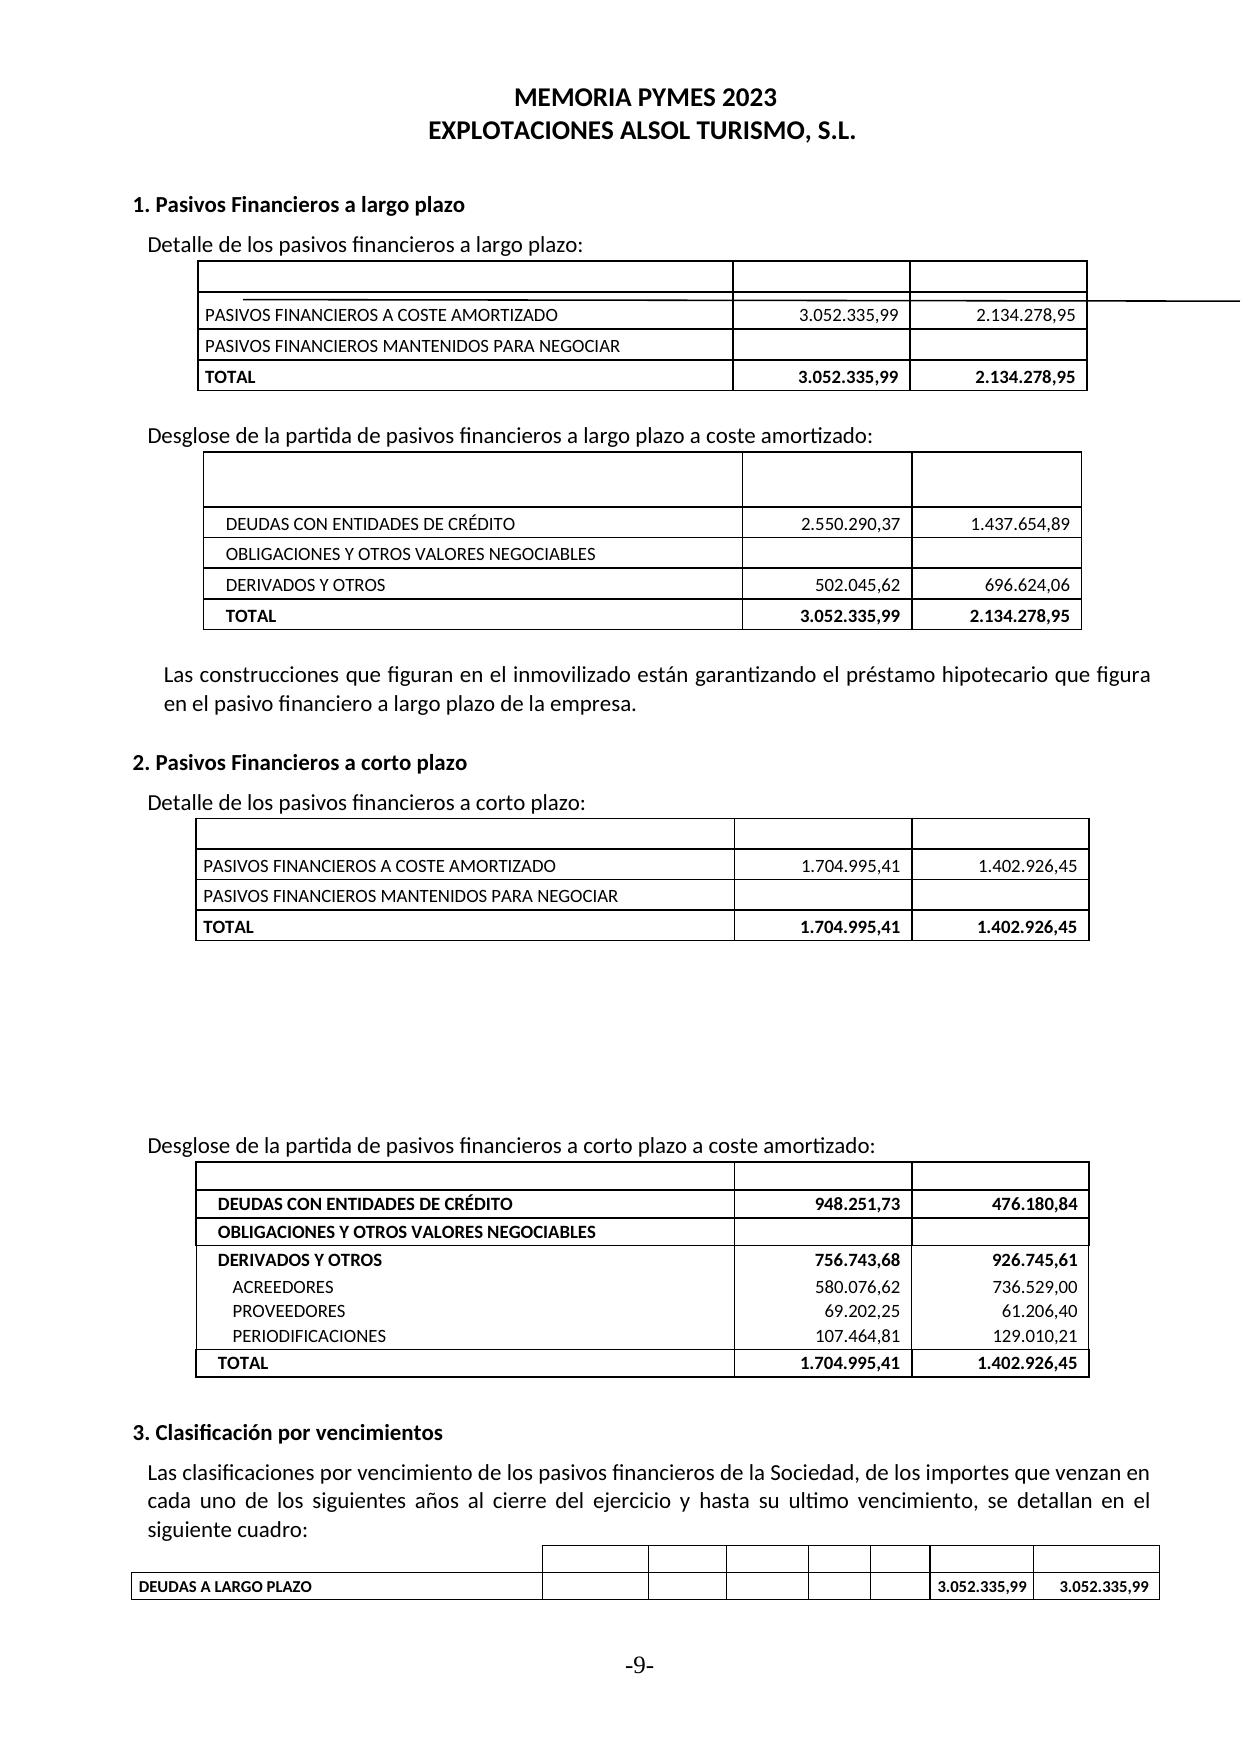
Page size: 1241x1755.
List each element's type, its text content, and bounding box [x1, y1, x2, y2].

text Desglose de la partida de pasivos financieros a largo plazo a coste amortizado: [147, 421, 1153, 449]
table_cell [913, 538, 1081, 567]
table_cell 3.052.335,99 [931, 1573, 1033, 1599]
table_cell 3.052.335,99 [734, 302, 909, 328]
table_cell [809, 1573, 870, 1599]
table_header IMPORTE 2023 [735, 1163, 911, 1189]
table_header 2 [649, 1546, 726, 1572]
table_cell DERIVADOS Y OTROS [197, 1246, 734, 1273]
table_cell TOTAL [199, 361, 732, 389]
table_cell TOTAL [197, 911, 734, 939]
table_cell 696.624,06 [913, 569, 1081, 598]
table_cell 1.402.926,45 [913, 911, 1088, 939]
table_cell [734, 330, 909, 359]
text Las construcciones que figuran en el inmovilizado están garantizando el préstamo hipotecario que figura en el pasivo financiero a largo plazo de la empresa. [163, 660, 1153, 717]
table_cell 756.743,68 [735, 1246, 911, 1273]
table_cell PASIVOS FINANCIEROS A COSTE AMORTIZADO [199, 293, 732, 328]
table_cell 736.529,00 61.206,40 129.010,21 [912, 1273, 1088, 1348]
table_cell 3.052.335,99 [1034, 1573, 1159, 1599]
text Desglose de la partida de pasivos financieros a corto plazo a coste amortizado: [147, 1131, 1153, 1159]
table_cell 3.052.335,99 [743, 600, 911, 628]
table_cell [911, 330, 1086, 359]
table_header IMPORTE 2022 [913, 1163, 1088, 1189]
table_cell 580.076,62 69.202,25 107.464,81 [735, 1273, 911, 1348]
table_cell 1.704.995,41 [735, 850, 911, 878]
table_header Más de 5 [931, 1546, 1033, 1572]
table_cell OBLIGACIONES Y OTROS VALORES NEGOCIABLES [204, 538, 742, 567]
table_cell [911, 293, 1086, 300]
table_cell ACREEDORES PROVEEDORES PERIODIFICACIONES [197, 1273, 734, 1348]
text Detalle de los pasivos financieros a corto plazo: [147, 788, 1153, 816]
table_header PASIVOS FINANCIEROS A CORTO PLAZO A COSTE AMORTIZADO [197, 1163, 734, 1189]
table_cell PASIVOS FINANCIEROS A COSTE AMORTIZADO [197, 850, 734, 878]
table_cell [913, 1219, 1088, 1245]
table_cell [543, 1573, 648, 1599]
subtitle 1. Pasivos Financieros a largo plazo [132, 191, 1153, 218]
table_cell 2.134.278,95 [913, 600, 1081, 628]
table_header IMPORTE 2023 [735, 819, 911, 848]
table_cell DEUDAS CON ENTIDADES DE CRÉDITO [197, 1191, 734, 1217]
table_cell [727, 1573, 808, 1599]
table_cell TOTAL [204, 600, 742, 628]
table_header 4 [809, 1546, 870, 1572]
table_cell DEUDAS A LARGO PLAZO [132, 1573, 542, 1599]
table_cell 1.704.995,41 [735, 1350, 911, 1376]
table_header PASIVOS FINANCIEROS A LARGO PLAZO A COSTE AMORTIZADO [204, 453, 742, 506]
table_cell [913, 880, 1088, 909]
table_header IMPORTE 2023 [734, 262, 909, 291]
table_header [132, 1545, 542, 1572]
table_cell 948.251,73 [735, 1191, 911, 1217]
table_cell 2.134.278,95 [911, 302, 1086, 328]
table_cell PASIVOS FINANCIEROS MANTENIDOS PARA NEGOCIAR [199, 330, 732, 359]
table_header 5 [871, 1546, 929, 1572]
table_header TOTAL [1034, 1546, 1159, 1572]
table_cell 3.052.335,99 [734, 361, 909, 389]
table_cell [743, 538, 911, 567]
table_cell 502.045,62 [743, 569, 911, 598]
table_cell 476.180,84 [913, 1191, 1088, 1217]
table_cell 926.745,61 [912, 1246, 1088, 1273]
subtitle 2. Pasivos Financieros a corto plazo [132, 748, 1153, 776]
table_cell 1.402.926,45 [913, 850, 1088, 878]
table_cell [649, 1573, 726, 1599]
table_cell [734, 293, 909, 299]
table_cell 2.134.278,95 [911, 361, 1086, 389]
table_cell [871, 1573, 929, 1599]
table_cell 1.402.926,45 [913, 1350, 1088, 1376]
table_cell PASIVOS FINANCIEROS MANTENIDOS PARA NEGOCIAR [197, 880, 734, 909]
text Las clasificaciones por vencimiento de los pasivos financieros de la Sociedad, de los importes que venzan en cada uno de los siguientes años al cierre del ejercicio y hasta su ultimo vencimiento, se detallan en el siguiente cuadro: [147, 1458, 1153, 1543]
table_cell [735, 880, 911, 909]
table_cell TOTAL [197, 1350, 734, 1376]
table_header 3 [727, 1546, 808, 1572]
table_header 1 [543, 1546, 648, 1572]
table_header IMPORTE 2023 [743, 453, 911, 506]
table_cell DEUDAS CON ENTIDADES DE CRÉDITO [204, 508, 742, 537]
subtitle 3. Clasificación por vencimientos [132, 1418, 1153, 1446]
table_cell DERIVADOS Y OTROS [204, 569, 742, 598]
table_header TOTAL PASIVOS FINANCIEROS A LARGO PLAZO [199, 262, 732, 291]
table_cell 2.550.290,37 [743, 508, 911, 537]
table_cell 1.437.654,89 [913, 508, 1081, 537]
table_cell OBLIGACIONES Y OTROS VALORES NEGOCIABLES [197, 1219, 734, 1245]
table_header IMPORTE 2022 [911, 262, 1086, 291]
table_cell 1.704.995,41 [735, 911, 911, 939]
table_header IMPORTE 2022 [913, 819, 1088, 848]
table_header TOTAL PASIVOS FINANCIEROS A CORTO PLAZO [197, 819, 734, 848]
text Detalle de los pasivos financieros a largo plazo: [147, 231, 1153, 258]
table_cell [735, 1219, 911, 1245]
table_header IMPORTE 2022 [913, 453, 1081, 506]
